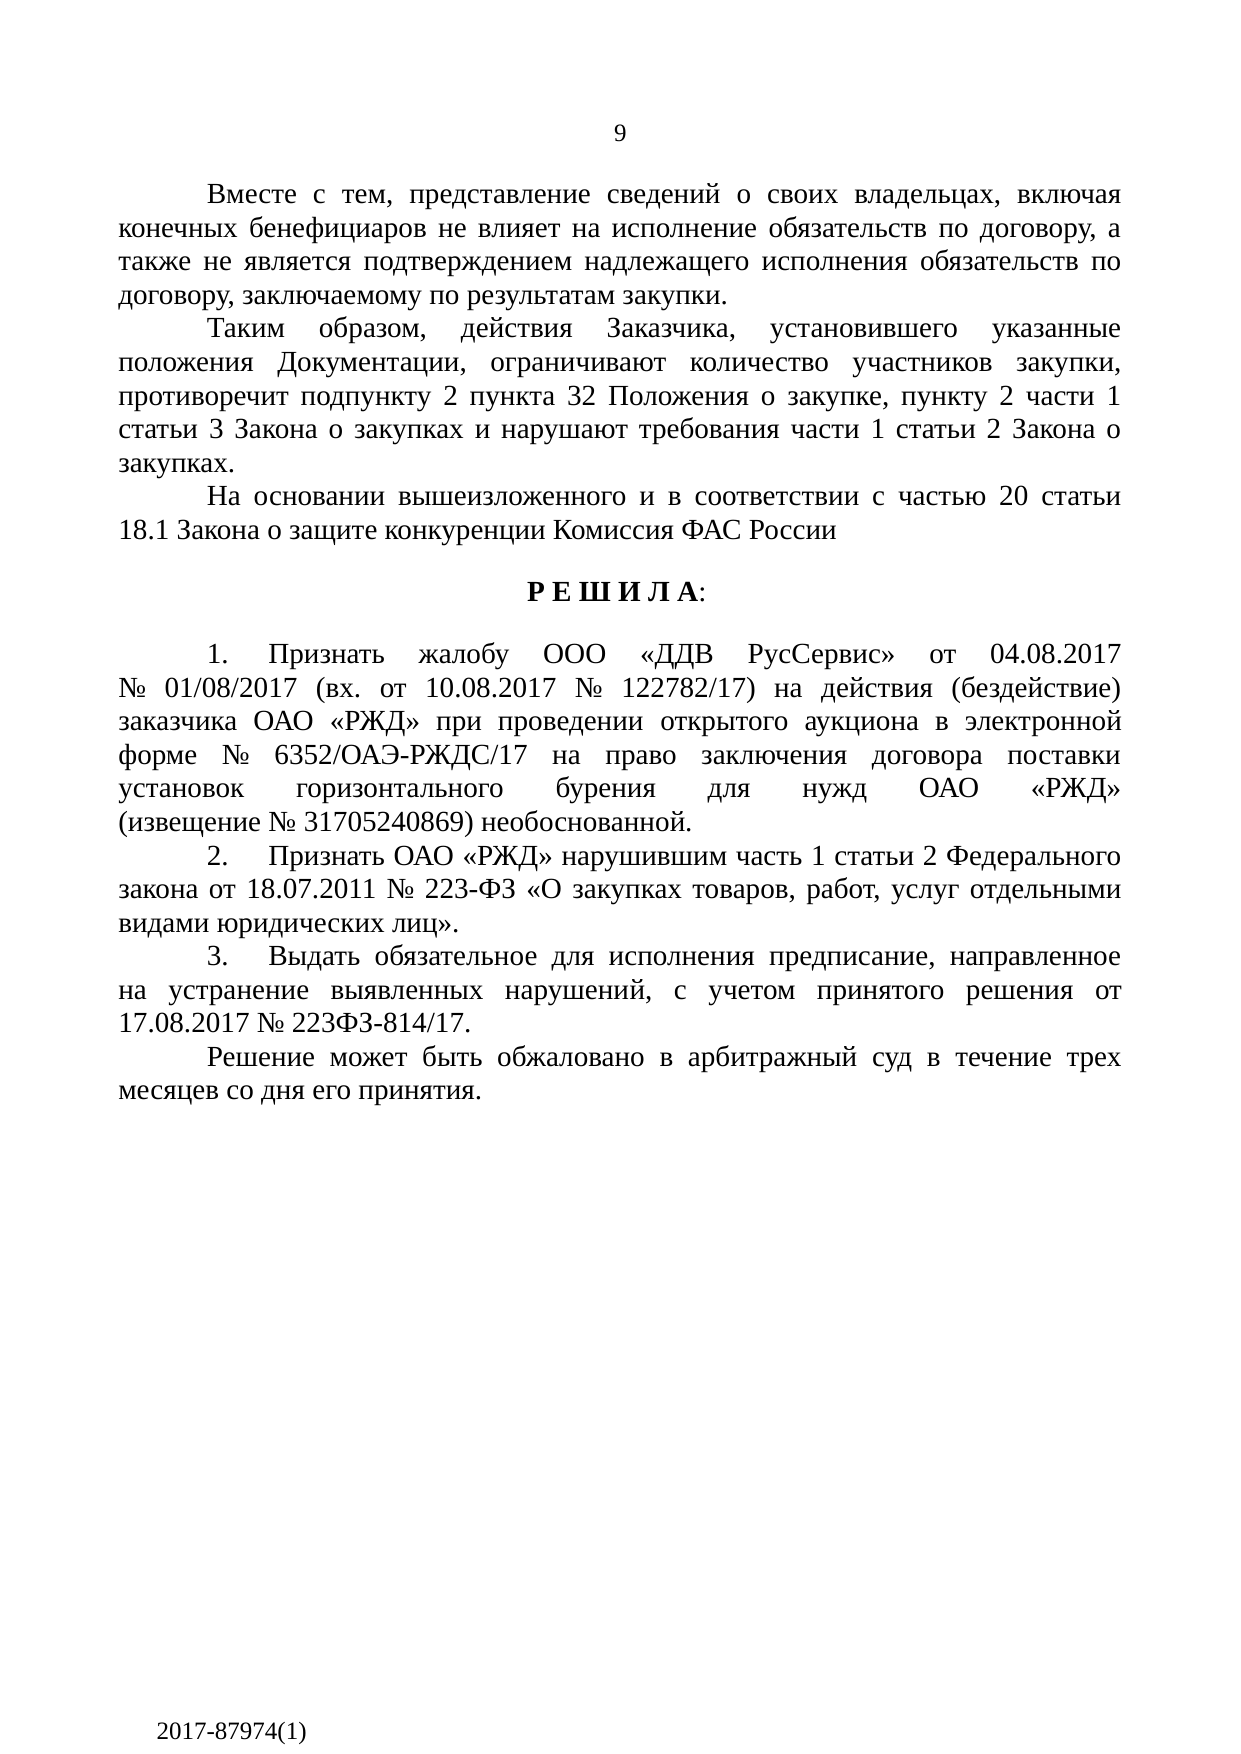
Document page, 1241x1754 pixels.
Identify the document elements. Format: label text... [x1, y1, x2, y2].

text Р Е Ш И Л А: [118, 574, 1122, 608]
text На основании вышеизложенного и в соответствии с частью 20 статьи 18.1 Закона о защите конкуренции Комиссия ФАС России [118, 478, 1122, 545]
list Выдать обязательное для исполнения предписание, направленное на устранение выявленных нарушений, с учетом принятого решения от 17.08.2017 № 223ФЗ-814/17. [118, 938, 1122, 1039]
text Таким образом, действия Заказчика, установившего указанные положения Документации, ограничивают количество участников закупки, противоречит подпункту 2 пункта 32 Положения о закупке, пункту 2 части 1 статьи 3 Закона о закупках и нарушают требования части 1 статьи 2 Закона о закупках. [118, 311, 1122, 478]
text Вместе с тем, представление сведений о своих владельцах, включая конечных бенефициаров не влияет на исполнение обязательств по договору, а также не является подтверждением надлежащего исполнения обязательств по договору, заключаемому по результатам закупки. [118, 176, 1122, 311]
list Признать ОАО «РЖД» нарушившим часть 1 статьи 2 Федерального закона от 18.07.2011 № 223-ФЗ «О закупках товаров, работ, услуг отдельными видами юридических лиц». [118, 838, 1122, 938]
text Решение может быть обжаловано в арбитражный суд в течение трех месяцев со дня его принятия. [118, 1039, 1122, 1106]
list Признать жалобу ООО «ДДВ РусСервис» от 04.08.2017 № 01/08/2017 (вх. от 10.08.2017 № 122782/17) на действия (бездействие) заказчика ОАО «РЖД» при проведении открытого аукциона в электронной форме № 6352/ОАЭ-РЖДС/17 на право заключения договора поставки установок горизонтального бурения для нужд ОАО «РЖД» (извещение № 31705240869) необоснованной. [118, 636, 1122, 838]
